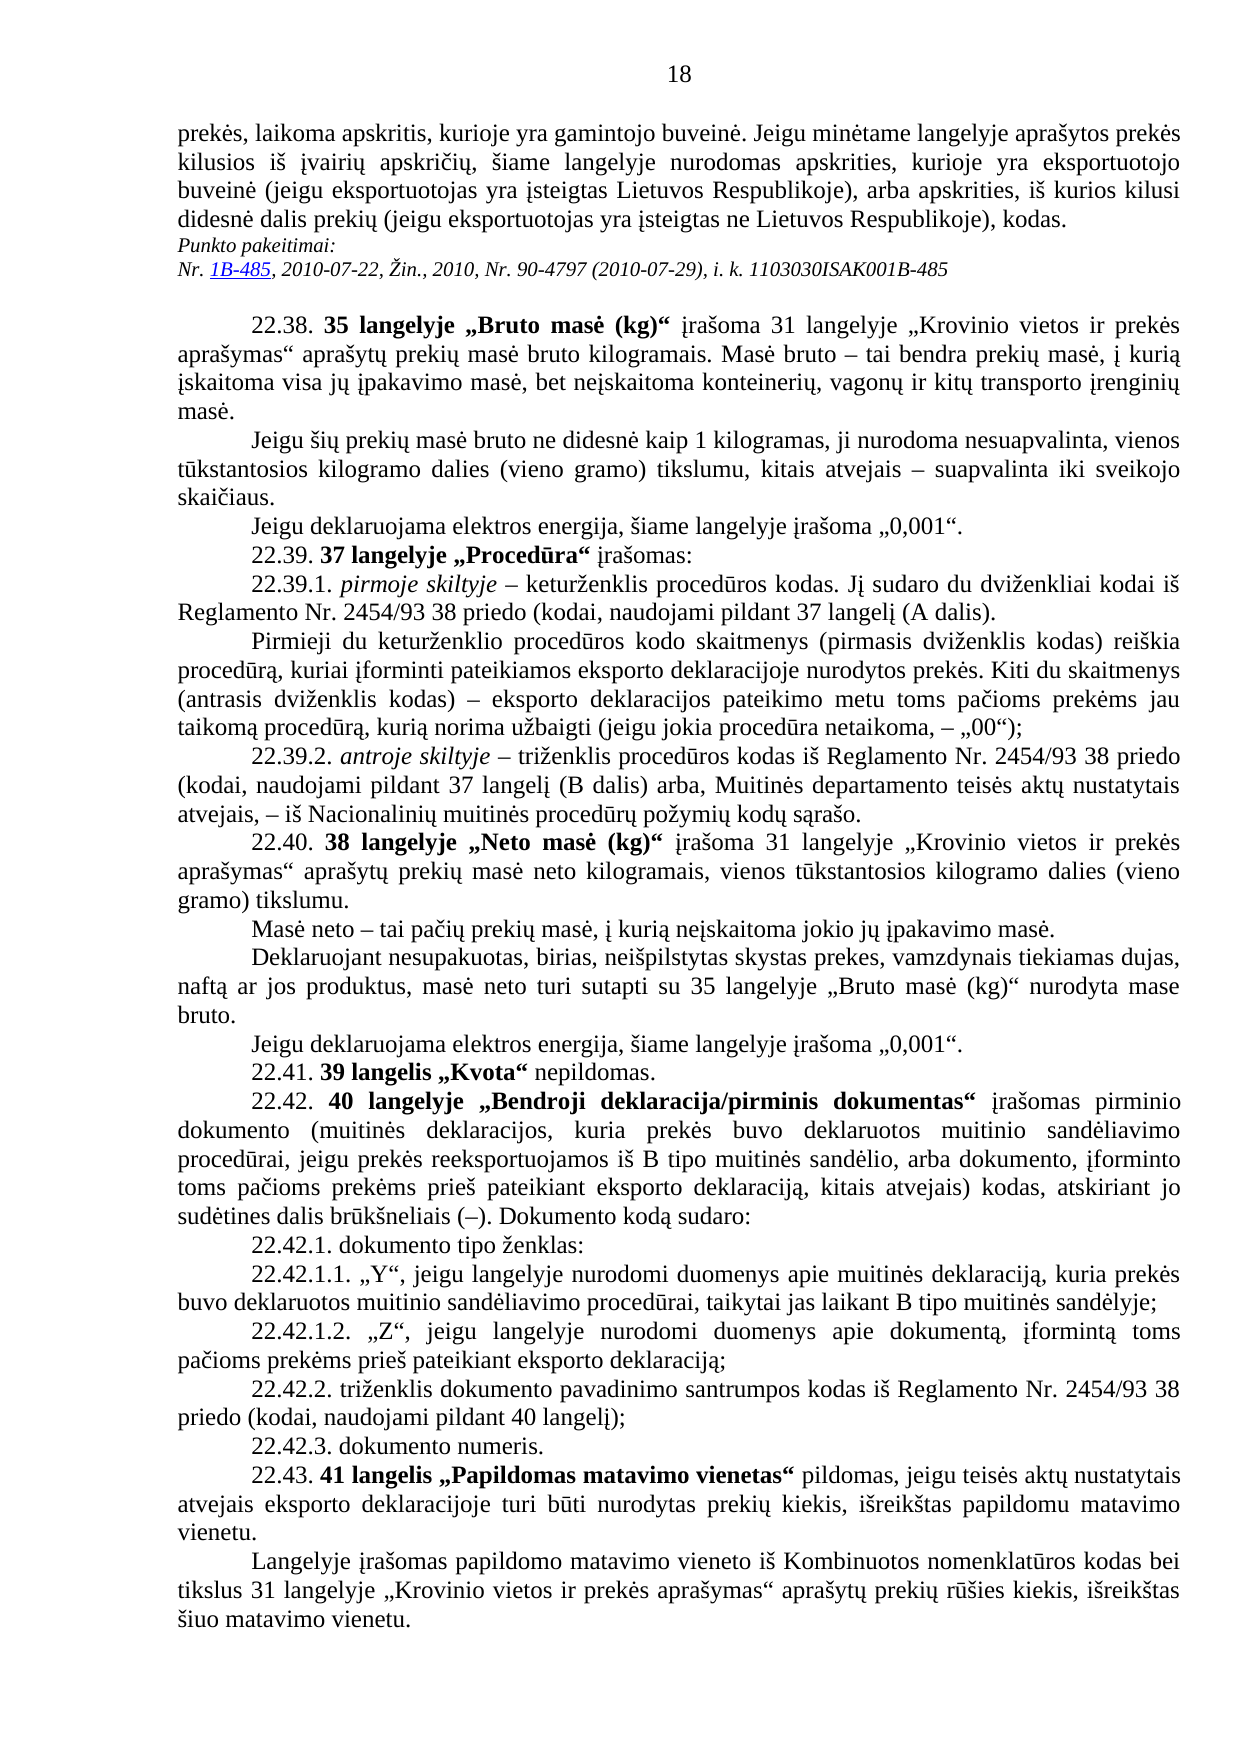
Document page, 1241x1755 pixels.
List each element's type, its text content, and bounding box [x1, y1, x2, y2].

text Langelyje įrašomas papildomo matavimo vieneto iš Kombinuotos nomenklatūros kodas bei tikslus 31 langelyje „Krovinio vietos ir prekės aprašymas“ aprašytų prekių rūšies kiekis, išreikštas šiuo matavimo vienetu. [177, 1546, 1181, 1632]
text Masė neto – tai pačių prekių masė, į kurią neįskaitoma jokio jų įpakavimo masė. [177, 914, 1181, 942]
text 22.40. 38 langelyje „Neto masė (kg)“ įrašoma 31 langelyje „Krovinio vietos ir prekės aprašymas“ aprašytų prekių masė neto kilogramais, vienos tūkstantosios kilogramo dalies (vieno gramo) tikslumu. [177, 827, 1181, 914]
text 22.42.1.2. „Z“, jeigu langelyje nurodomi duomenys apie dokumentą, įformintą toms pačioms prekėms prieš pateikiant eksporto deklaraciją; [177, 1316, 1181, 1374]
text Jeigu šių prekių masė bruto ne didesnė kaip 1 kilogramas, ji nurodoma nesuapvalinta, vienos tūkstantosios kilogramo dalies (vieno gramo) tikslumu, kitais atvejais – suapvalinta iki sveikojo skaičiaus. [177, 425, 1181, 511]
text 22.42.1.1. „Y“, jeigu langelyje nurodomi duomenys apie muitinės deklaraciją, kuria prekės buvo deklaruotos muitinio sandėliavimo procedūrai, taikytai jas laikant B tipo muitinės sandėlyje; [177, 1259, 1181, 1316]
text 22.39.1. pirmoje skiltyje – keturženklis procedūros kodas. Jį sudaro du dviženkliai kodai iš Reglamento Nr. 2454/93 38 priedo (kodai, naudojami pildant 37 langelį (A dalis). [177, 569, 1181, 626]
text 22.42.1. dokumento tipo ženklas: [177, 1230, 1181, 1259]
text Deklaruojant nesupakuotas, birias, neišpilstytas skystas prekes, vamzdynais tiekiamas dujas, naftą ar jos produktus, masė neto turi sutapti su 35 langelyje „Bruto masė (kg)“ nurodyta mase bruto. [177, 942, 1181, 1029]
text 22.42.2. triženklis dokumento pavadinimo santrumpos kodas iš Reglamento Nr. 2454/93 38 priedo (kodai, naudojami pildant 40 langelį); [177, 1374, 1181, 1431]
text 22.39. 37 langelyje „Procedūra“ įrašomas: [177, 540, 1181, 569]
text Jeigu deklaruojama elektros energija, šiame langelyje įrašoma „0,001“. [177, 1029, 1181, 1057]
text 22.42. 40 langelyje „Bendroji deklaracija/pirminis dokumentas“ įrašomas pirminio dokumento (muitinės deklaracijos, kuria prekės buvo deklaruotos muitinio sandėliavimo procedūrai, jeigu prekės reeksportuojamos iš B tipo muitinės sandėlio, arba dokumento, įforminto toms pačioms prekėms prieš pateikiant eksporto deklaraciją, kitais atvejais) kodas, atskiriant jo sudėtines dalis brūkšneliais (–). Dokumento kodą sudaro: [177, 1086, 1181, 1230]
text 22.43. 41 langelis „Papildomas matavimo vienetas“ pildomas, jeigu teisės aktų nustatytais atvejais eksporto deklaracijoje turi būti nurodytas prekių kiekis, išreikštas papildomu matavimo vienetu. [177, 1460, 1181, 1546]
text 22.42.3. dokumento numeris. [177, 1431, 1181, 1460]
text 22.39.2. antroje skiltyje – triženklis procedūros kodas iš Reglamento Nr. 2454/93 38 priedo (kodai, naudojami pildant 37 langelį (B dalis) arba, Muitinės departamento teisės aktų nustatytais atvejais, – iš Nacionalinių muitinės procedūrų požymių kodų sąrašo. [177, 741, 1181, 827]
text Jeigu deklaruojama elektros energija, šiame langelyje įrašoma „0,001“. [177, 511, 1181, 540]
text Nr. 1B-485, 2010-07-22, Žin., 2010, Nr. 90-4797 (2010-07-29), i. k. 1103030ISAK001B-485 [177, 257, 1181, 281]
text 22.41. 39 langelis „Kvota“ nepildomas. [177, 1057, 1181, 1086]
text 22.38. 35 langelyje „Bruto masė (kg)“ įrašoma 31 langelyje „Krovinio vietos ir prekės aprašymas“ aprašytų prekių masė bruto kilogramais. Masė bruto – tai bendra prekių masė, į kurią įskaitoma visa jų įpakavimo masė, bet neįskaitoma konteinerių, vagonų ir kitų transporto įrenginių masė. [177, 310, 1181, 425]
text Pirmieji du keturženklio procedūros kodo skaitmenys (pirmasis dviženklis kodas) reiškia procedūrą, kuriai įforminti pateikiamos eksporto deklaracijoje nurodytos prekės. Kiti du skaitmenys (antrasis dviženklis kodas) – eksporto deklaracijos pateikimo metu toms pačioms prekėms jau taikomą procedūrą, kurią norima užbaigti (jeigu jokia procedūra netaikoma, – „00“); [177, 626, 1181, 741]
text Punkto pakeitimai: [177, 233, 1181, 257]
text prekės, laikoma apskritis, kurioje yra gamintojo buveinė. Jeigu minėtame langelyje aprašytos prekės kilusios iš įvairių apskričių, šiame langelyje nurodomas apskrities, kurioje yra eksportuotojo buveinė (jeigu eksportuotojas yra įsteigtas Lietuvos Respublikoje), arba apskrities, iš kurios kilusi didesnė dalis prekių (jeigu eksportuotojas yra įsteigtas ne Lietuvos Respublikoje), kodas. [177, 118, 1181, 233]
